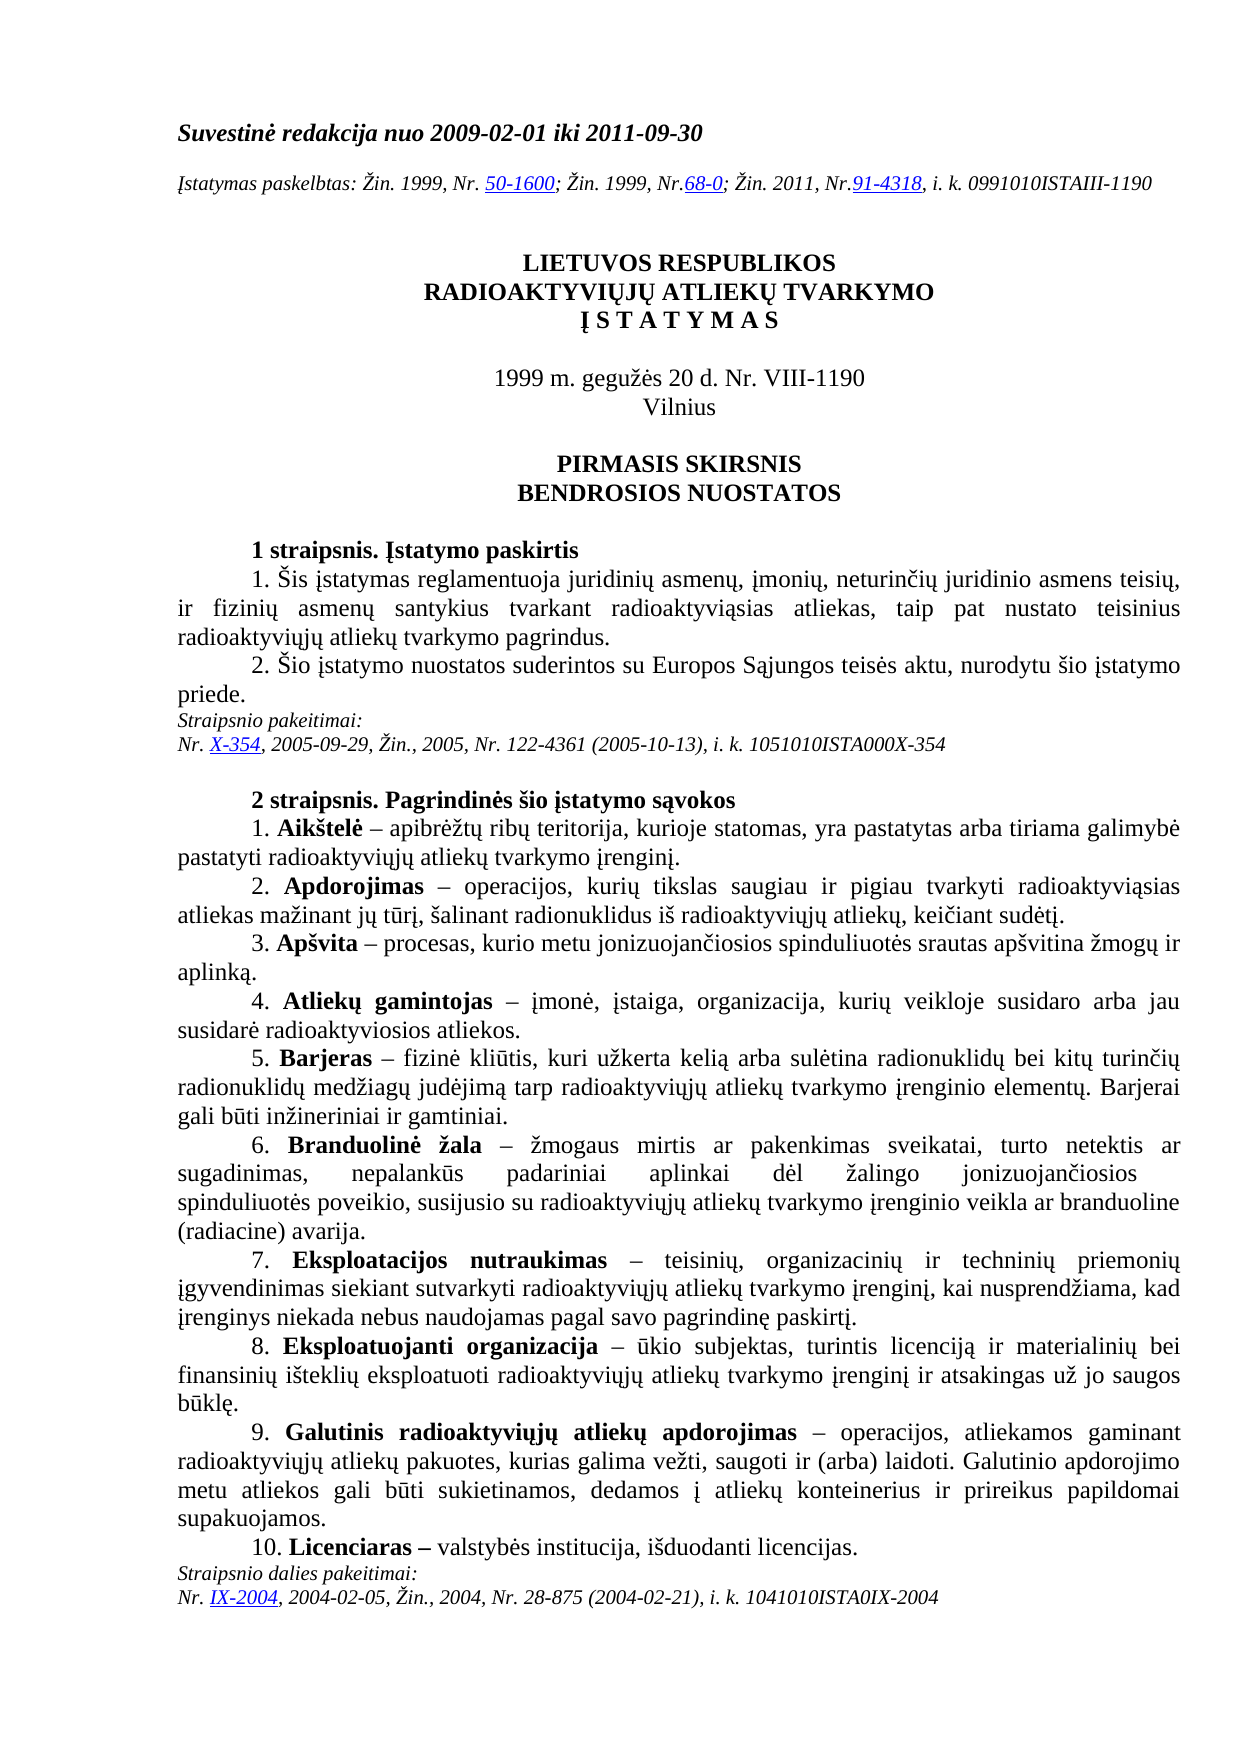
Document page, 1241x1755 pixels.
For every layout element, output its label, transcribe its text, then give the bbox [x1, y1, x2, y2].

text 1 straipsnis. Įstatymo paskirtis [177, 535, 1181, 564]
text Straipsnio pakeitimai: [177, 708, 1181, 732]
text BENDROSIOS NUOSTATOS [177, 478, 1181, 507]
text 3. Apšvita – procesas, kurio metu jonizuojančiosios spinduliuotės srautas apšvitina žmogų ir aplinką. [177, 928, 1181, 986]
text 1. Aikštelė – apibrėžtų ribų teritorija, kurioje statomas, yra pastatytas arba tiriama galimybė pastatyti radioaktyviųjų atliekų tvarkymo įrenginį. [177, 813, 1181, 871]
text 6. Branduolinė žala – žmogaus mirtis ar pakenkimas sveikatai, turto netektis ar sugadinimas, nepalankūs padariniai aplinkai dėl žalingo jonizuojančiosios spinduliuotės poveikio, susijusio su radioaktyviųjų atliekų tvarkymo įrenginio veikla ar branduoline (radiacine) avarija. [177, 1130, 1181, 1245]
text Įstatymas paskelbtas: Žin. 1999, Nr. 50-1600; Žin. 1999, Nr.68-0; Žin. 2011, Nr.91-4318, i. k. 0991010ISTAIII-1190 [177, 171, 1181, 195]
text PIRMASIS SKIRSNIS [177, 449, 1181, 478]
text Į S T A T Y M A S [177, 305, 1181, 334]
text 9. Galutinis radioaktyviųjų atliekų apdorojimas – operacijos, atliekamos gaminant radioaktyviųjų atliekų pakuotes, kurias galima vežti, saugoti ir (arba) laidoti. Galutinio apdorojimo metu atliekos gali būti sukietinamos, dedamos į atliekų konteinerius ir prireikus papildomai supakuojamos. [177, 1417, 1181, 1532]
text 2. Šio įstatymo nuostatos suderintos su Europos Sąjungos teisės aktu, nurodytu šio įstatymo priede. [177, 650, 1181, 708]
text 7. Eksploatacijos nutraukimas – teisinių, organizacinių ir techninių priemonių įgyvendinimas siekiant sutvarkyti radioaktyviųjų atliekų tvarkymo įrenginį, kai nusprendžiama, kad įrenginys niekada nebus naudojamas pagal savo pagrindinę paskirtį. [177, 1245, 1181, 1331]
text 2. Apdorojimas – operacijos, kurių tikslas saugiau ir pigiau tvarkyti radioaktyviąsias atliekas mažinant jų tūrį, šalinant radionuklidus iš radioaktyviųjų atliekų, keičiant sudėtį. [177, 871, 1181, 928]
text RADIOAKTYVIŲJŲ ATLIEKŲ TVARKYMO [177, 277, 1181, 305]
text 1999 m. gegužės 20 d. Nr. VIII-1190 [177, 363, 1181, 392]
text Vilnius [177, 392, 1181, 420]
text Nr. X-354, 2005-09-29, Žin., 2005, Nr. 122-4361 (2005-10-13), i. k. 1051010ISTA000X-354 [177, 732, 1181, 756]
text LIETUVOS RESPUBLIKOS [177, 248, 1181, 277]
text 5. Barjeras – fizinė kliūtis, kuri užkerta kelią arba sulėtina radionuklidų bei kitų turinčių radionuklidų medžiagų judėjimą tarp radioaktyviųjų atliekų tvarkymo įrenginio elementų. Barjerai gali būti inžineriniai ir gamtiniai. [177, 1043, 1181, 1130]
text 10. Licenciaras – valstybės institucija, išduodanti licencijas. [177, 1532, 1181, 1561]
text 1. Šis įstatymas reglamentuoja juridinių asmenų, įmonių, neturinčių juridinio asmens teisių, ir fizinių asmenų santykius tvarkant radioaktyviąsias atliekas, taip pat nustato teisinius radioaktyviųjų atliekų tvarkymo pagrindus. [177, 564, 1181, 650]
text 2 straipsnis. Pagrindinės šio įstatymo sąvokos [177, 785, 1181, 813]
text 8. Eksploatuojanti organizacija – ūkio subjektas, turintis licenciją ir materialinių bei finansinių išteklių eksploatuoti radioaktyviųjų atliekų tvarkymo įrenginį ir atsakingas už jo saugos būklę. [177, 1331, 1181, 1417]
text 4. Atliekų gamintojas – įmonė, įstaiga, organizacija, kurių veikloje susidaro arba jau susidarė radioaktyviosios atliekos. [177, 986, 1181, 1043]
text Suvestinė redakcija nuo 2009-02-01 iki 2011-09-30 [177, 118, 1181, 147]
text Straipsnio dalies pakeitimai: [177, 1561, 1181, 1585]
text Nr. IX-2004, 2004-02-05, Žin., 2004, Nr. 28-875 (2004-02-21), i. k. 1041010ISTA0IX-2004 [177, 1585, 1181, 1609]
